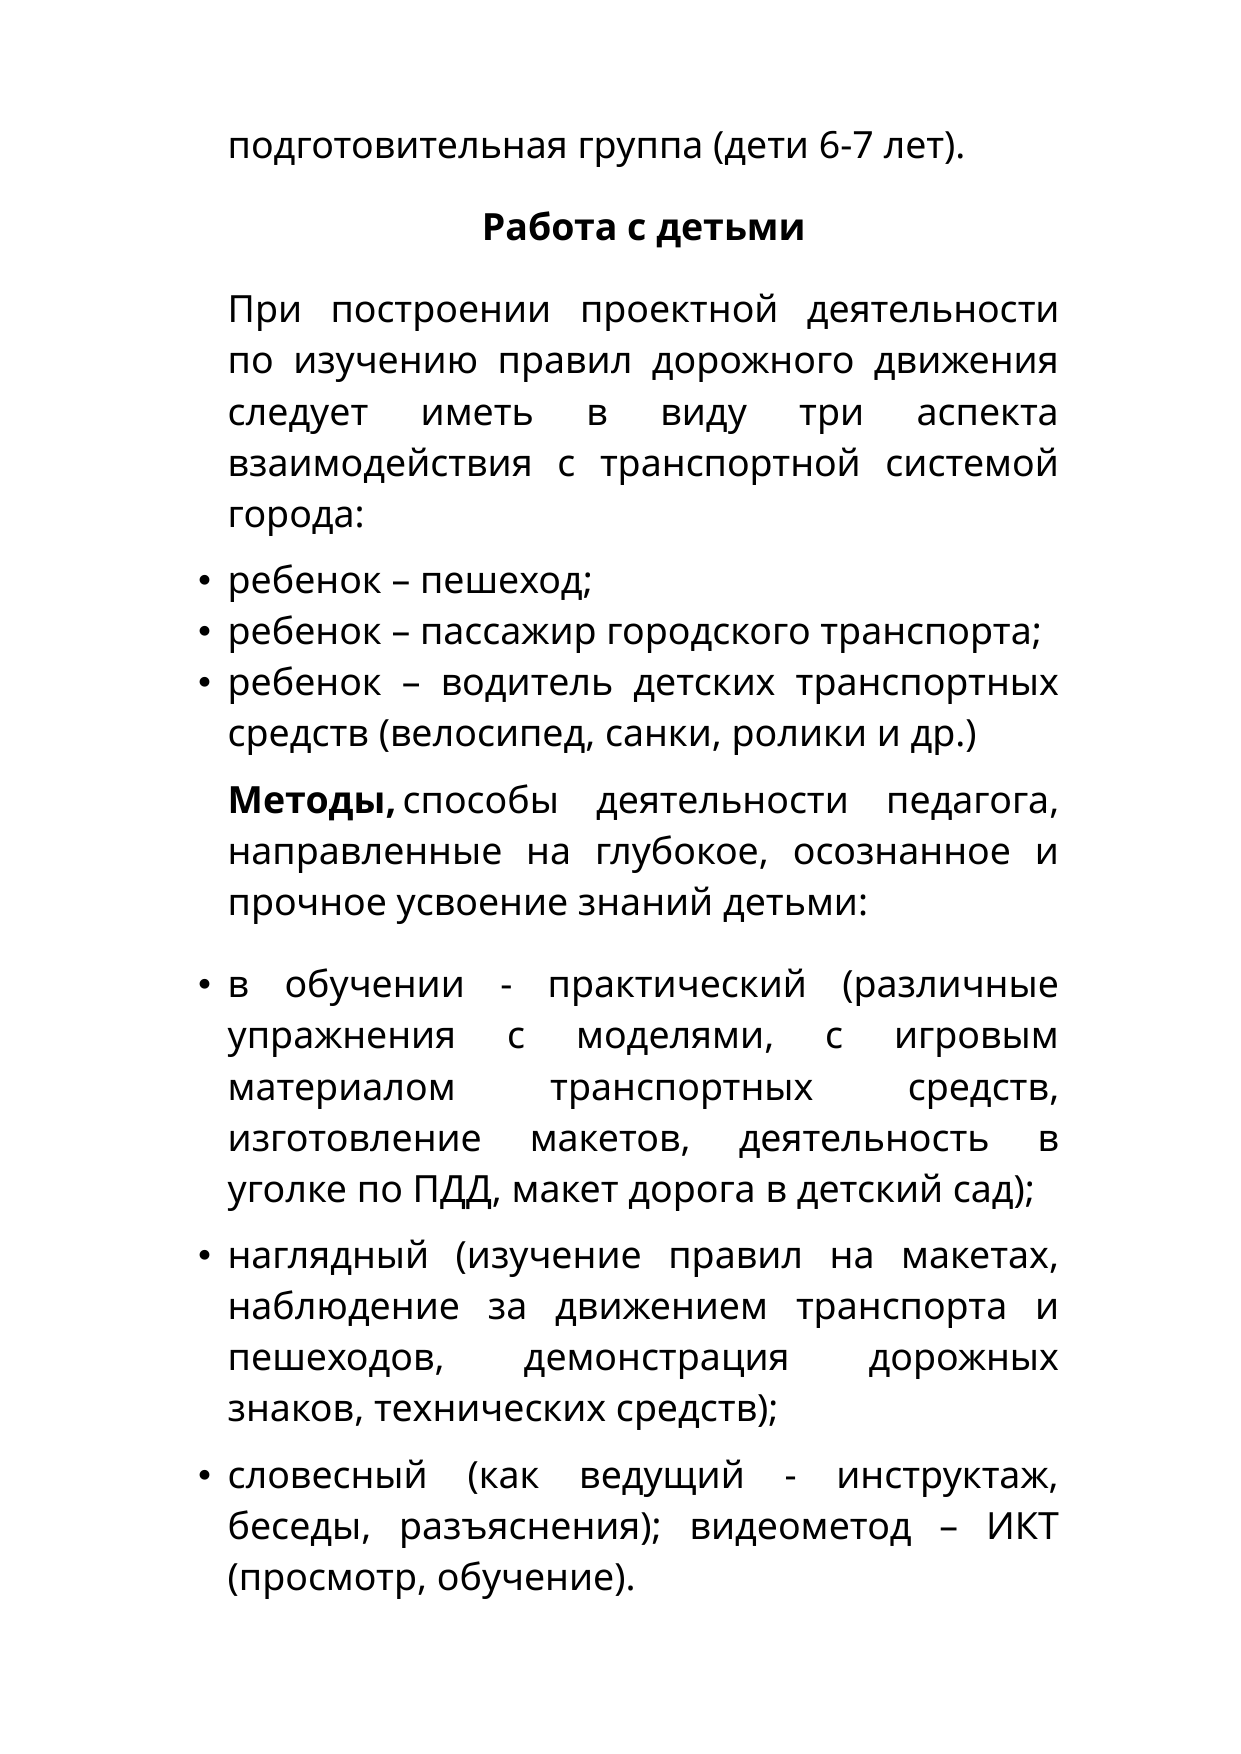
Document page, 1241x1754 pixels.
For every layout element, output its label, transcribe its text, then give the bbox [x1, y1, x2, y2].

text Работа с детьми [227, 200, 1059, 251]
list ребенок – водитель детских транспортных средств (велосипед, санки, ролики и др.) [227, 656, 1059, 758]
text При построении проектной деятельности по изучению правил дорожного движения следует иметь в виду три аспекта взаимодействия с транспортной системой города: [227, 283, 1059, 538]
text Методы, способы деятельности педагога, направленные на глубокое, осознанное и прочное усвоение знаний детьми: [227, 773, 1059, 926]
list словесный (как ведущий - инструктаж, беседы, разъяснения); видеометод – ИКТ (просмотр, обучение). [227, 1448, 1059, 1601]
list наглядный (изучение правил на макетах, наблюдение за движением транспорта и пешеходов, демонстрация дорожных знаков, технических средств); [227, 1228, 1059, 1433]
list ребенок – пассажир городского транспорта; [227, 604, 1059, 656]
text подготовительная группа (дети 6-7 лет). [227, 118, 1059, 169]
list ребенок – пешеход; [227, 553, 1059, 604]
list в обучении - практический (различные упражнения с моделями, с игровым материалом транспортных средств, изготовление макетов, деятельность в уголке по ПДД, макет дорога в детский сад); [227, 958, 1059, 1213]
